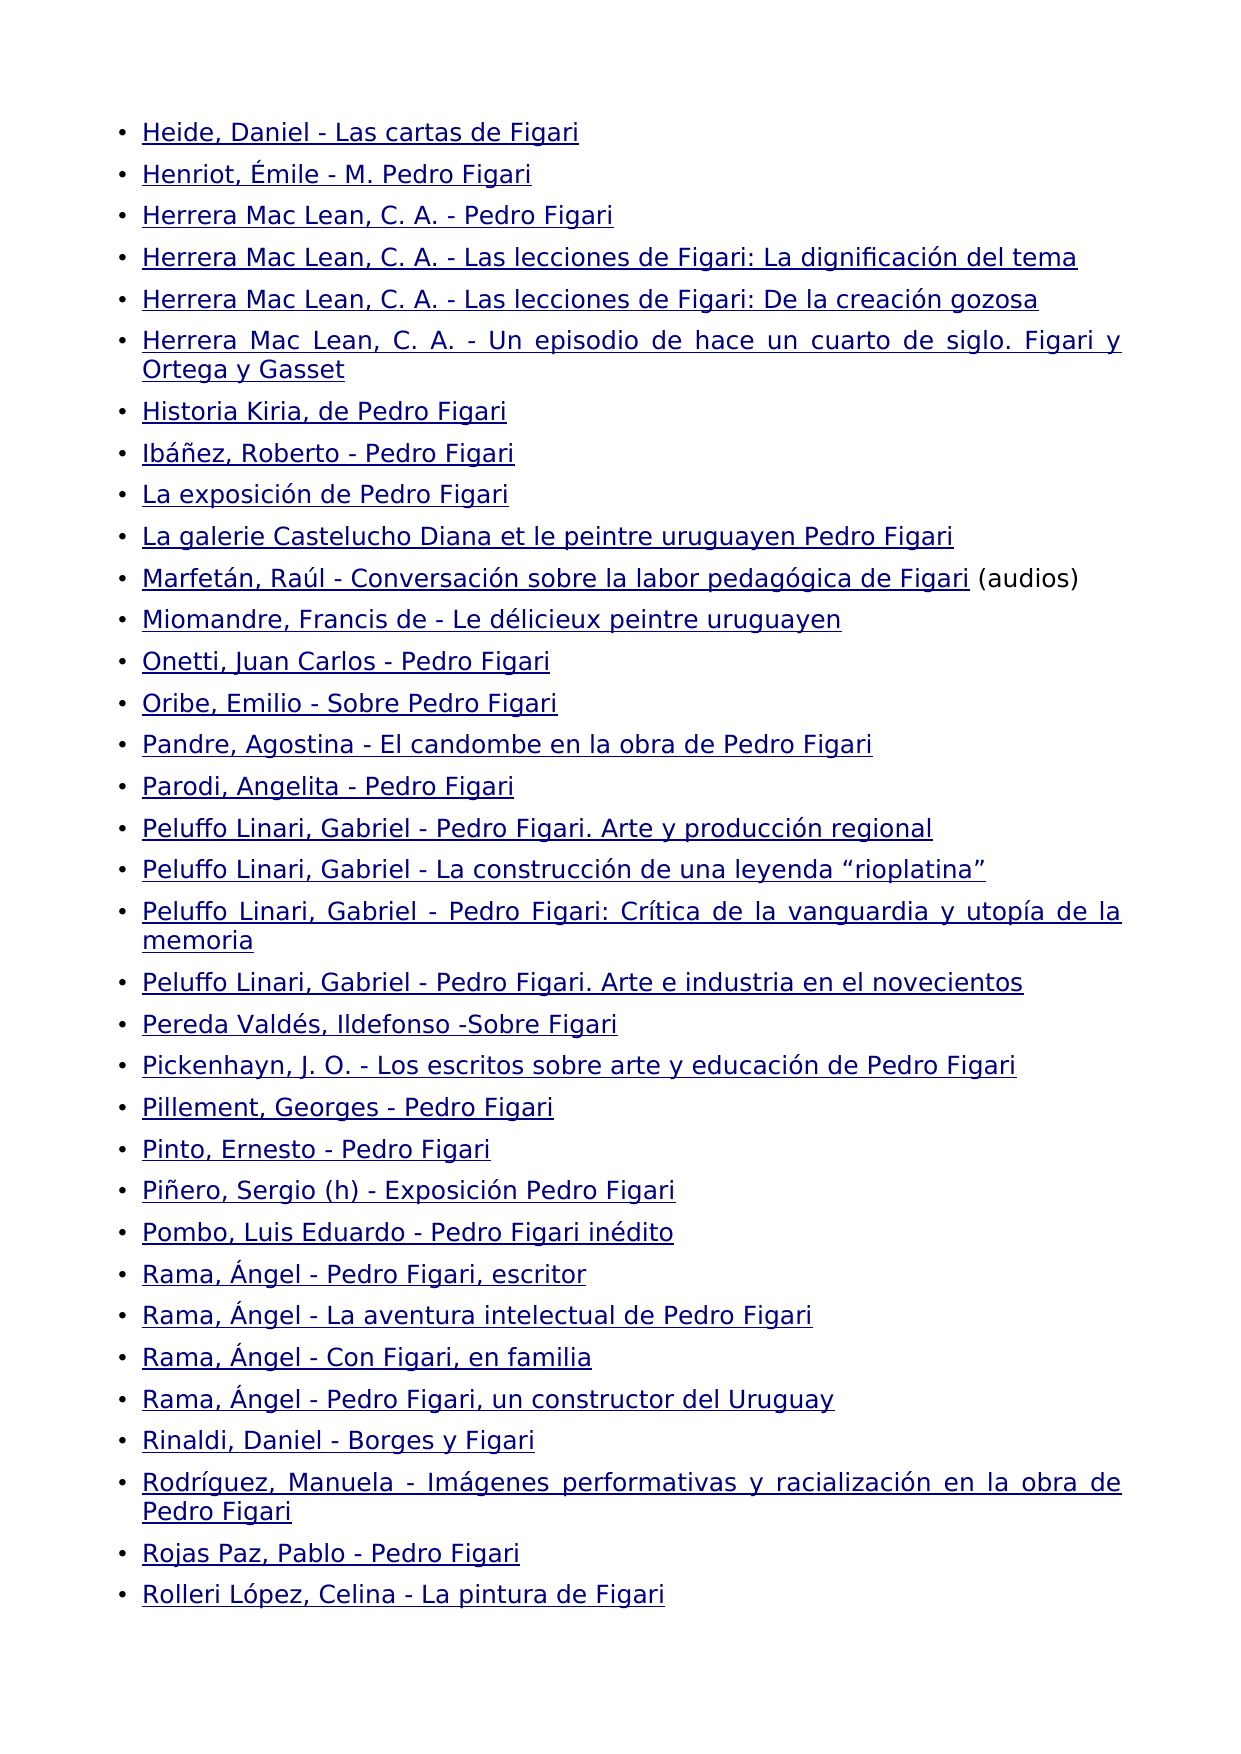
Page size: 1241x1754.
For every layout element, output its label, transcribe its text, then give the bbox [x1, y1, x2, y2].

list Henriot, Émile - M. Pedro Figari [118, 160, 1122, 189]
list Rinaldi, Daniel - Borges y Figari [118, 1426, 1122, 1456]
list Pickenhayn, J. O. - Los escritos sobre arte y educación de Pedro Figari [118, 1051, 1122, 1081]
list Onetti, Juan Carlos - Pedro Figari [118, 647, 1122, 676]
list Herrera Mac Lean, C. A. - Pedro Figari [118, 201, 1122, 231]
list Pombo, Luis Eduardo - Pedro Figari inédito [118, 1218, 1122, 1247]
list Rama, Ángel - La aventura intelectual de Pedro Figari [118, 1301, 1122, 1331]
list Pinto, Ernesto - Pedro Figari [118, 1135, 1122, 1164]
list Peluffo Linari, Gabriel - Pedro Figari. Arte e industria en el novecientos [118, 968, 1122, 997]
list Rolleri López, Celina - La pintura de Figari [118, 1581, 1122, 1610]
list Rodríguez, Manuela - Imágenes performativas y racialización en la obra de Pedro Figari [118, 1468, 1122, 1526]
list Oribe, Emilio - Sobre Pedro Figari [118, 689, 1122, 718]
list Herrera Mac Lean, C. A. - Las lecciones de Figari: La dignificación del tema [118, 243, 1122, 272]
list Peluffo Linari, Gabriel - Pedro Figari. Arte y producción regional [118, 814, 1122, 843]
list Ibáñez, Roberto - Pedro Figari [118, 439, 1122, 468]
list Peluffo Linari, Gabriel - La construcción de una leyenda “rioplatina” [118, 856, 1122, 885]
list La galerie Castelucho Diana et le peintre uruguayen Pedro Figari [118, 522, 1122, 551]
list Miomandre, Francis de - Le délicieux peintre uruguayen [118, 606, 1122, 635]
list Parodi, Angelita - Pedro Figari [118, 772, 1122, 801]
list Peluffo Linari, Gabriel - Pedro Figari: Crítica de la vanguardia y utopía de la memoria [118, 897, 1122, 956]
list Piñero, Sergio (h) - Exposición Pedro Figari [118, 1176, 1122, 1206]
list Rama, Ángel - Pedro Figari, escritor [118, 1260, 1122, 1289]
list Rojas Paz, Pablo - Pedro Figari [118, 1539, 1122, 1568]
list Rama, Ángel - Con Figari, en familia [118, 1343, 1122, 1372]
list Herrera Mac Lean, C. A. - Las lecciones de Figari: De la creación gozosa [118, 285, 1122, 314]
list La exposición de Pedro Figari [118, 481, 1122, 510]
list Pereda Valdés, Ildefonso -Sobre Figari [118, 1010, 1122, 1039]
list Historia Kiria, de Pedro Figari [118, 397, 1122, 426]
list Pandre, Agostina - El candombe en la obra de Pedro Figari [118, 731, 1122, 760]
list Marfetán, Raúl - Conversación sobre la labor pedagógica de Figari (audios) [118, 564, 1122, 593]
list Pillement, Georges - Pedro Figari [118, 1093, 1122, 1122]
list Rama, Ángel - Pedro Figari, un constructor del Uruguay [118, 1385, 1122, 1414]
list Heide, Daniel - Las cartas de Figari [118, 118, 1122, 147]
list Herrera Mac Lean, C. A. - Un episodio de hace un cuarto de siglo. Figari y Ortega y Gasset [118, 326, 1122, 385]
